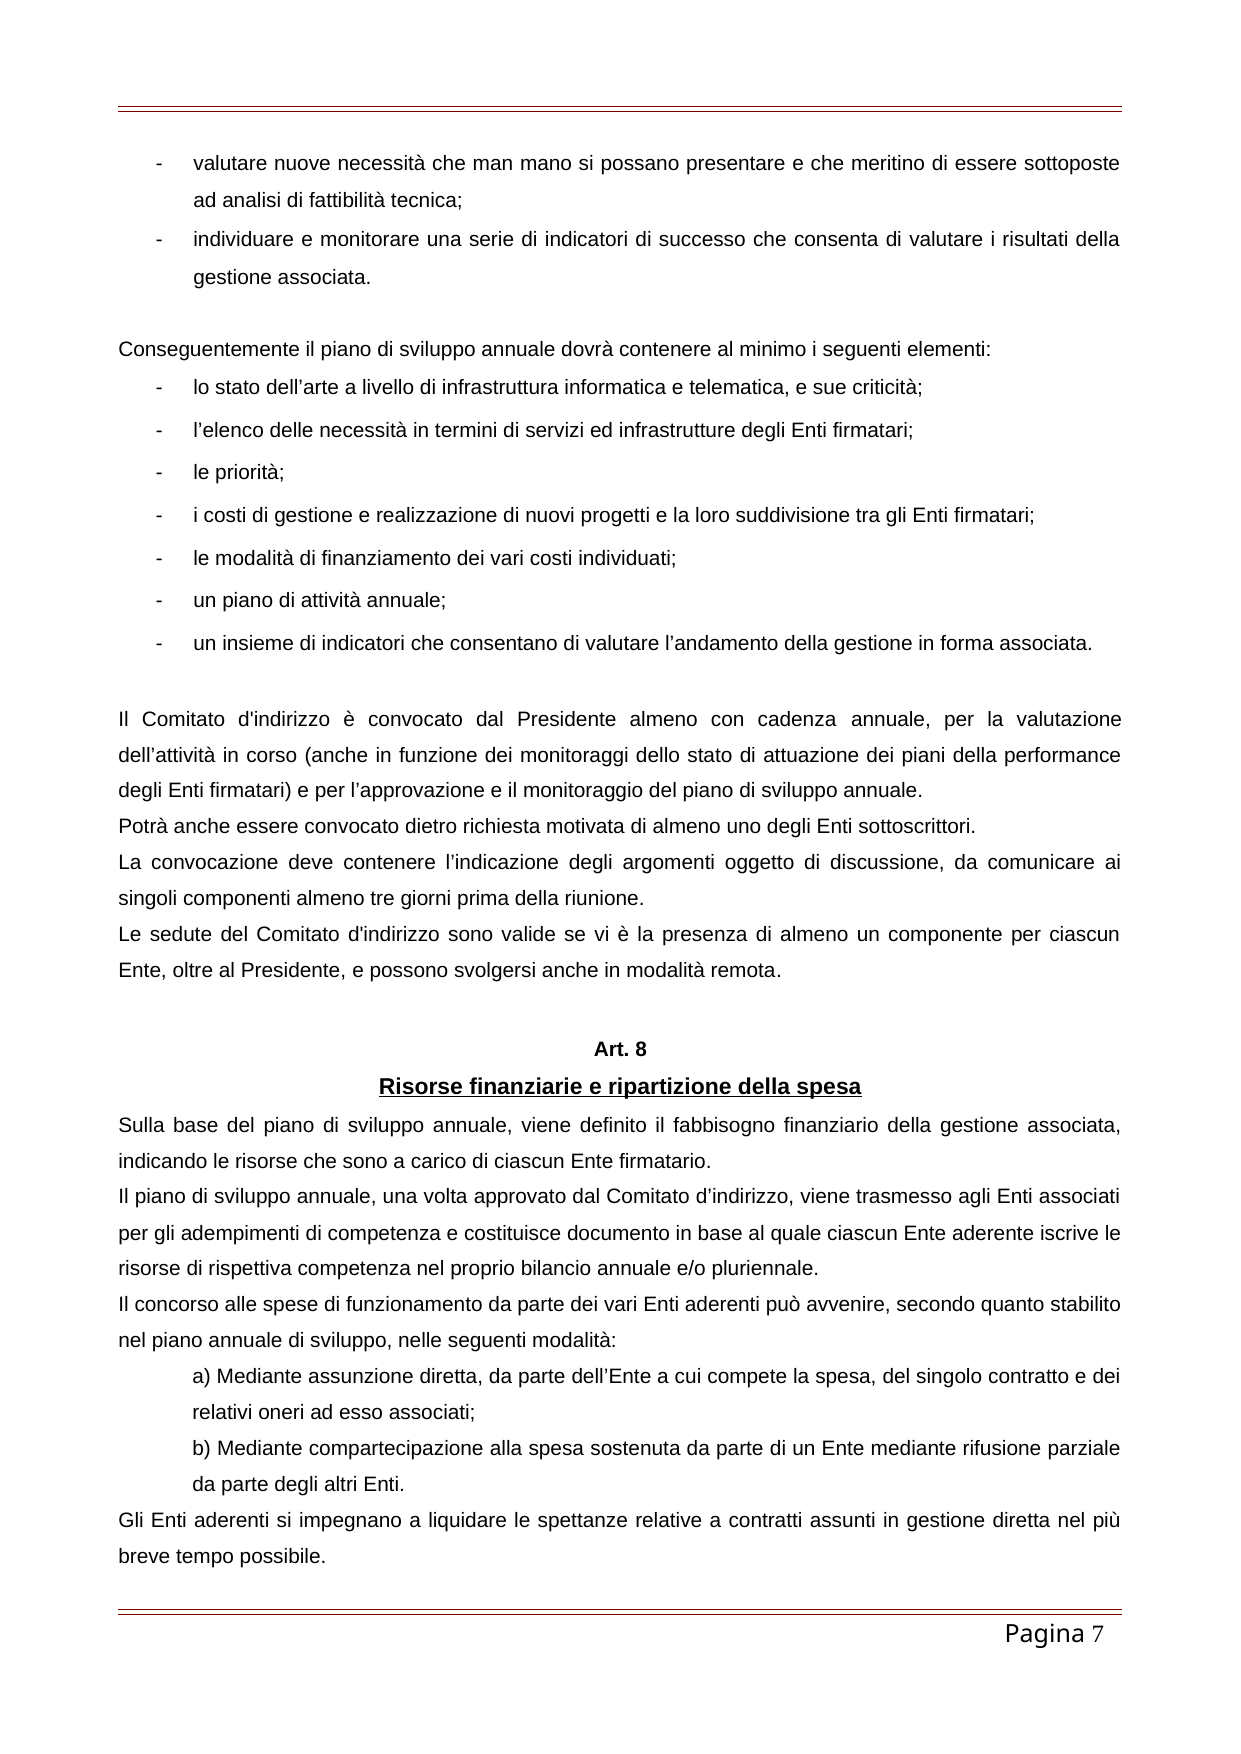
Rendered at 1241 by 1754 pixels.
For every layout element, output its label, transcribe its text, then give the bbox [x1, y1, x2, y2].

list le priorità; [156, 457, 1122, 486]
text Conseguentemente il piano di sviluppo annuale dovrà contenere al minimo i seguenti elementi: [118, 336, 1122, 360]
text Risorse finanziarie e ripartizione della spesa [118, 1073, 1122, 1099]
list valutare nuove necessità che man mano si possano presentare e che meritino di essere sottoposte ad analisi di fattibilità tecnica; [156, 148, 1122, 212]
text Il Comitato d'indirizzo è convocato dal Presidente almeno con cadenza annuale, per la valutazione dell’attività in corso (anche in funzione dei monitoraggi dello stato di attuazione dei piani della performance degli Enti firmatari) e per l’approvazione e il monitoraggio del piano di sviluppo annuale. [118, 706, 1122, 802]
list individuare e monitorare una serie di indicatori di successo che consenta di valutare i risultati della gestione associata. [156, 224, 1122, 288]
text Il piano di sviluppo annuale, una volta approvato dal Comitato d’indirizzo, viene trasmesso agli Enti associati per gli adempimenti di competenza e costituisce documento in base al quale ciascun Ente aderente iscrive le risorse di rispettiva competenza nel proprio bilancio annuale e/o pluriennale. [118, 1184, 1122, 1280]
list lo stato dell’arte a livello di infrastruttura informatica e telematica, e sue criticità; [156, 372, 1122, 401]
list le modalità di finanziamento dei vari costi individuati; [156, 543, 1122, 571]
text b) Mediante compartecipazione alla spesa sostenuta da parte di un Ente mediante rifusione parziale da parte degli altri Enti. [192, 1436, 1122, 1496]
list i costi di gestione e realizzazione di nuovi progetti e la loro suddivisione tra gli Enti firmatari; [156, 500, 1122, 528]
text Le sedute del Comitato d'indirizzo sono valide se vi è la presenza di almeno un componente per ciascun Ente, oltre al Presidente, e possono svolgersi anche in modalità remota. [118, 922, 1122, 982]
text Sulla base del piano di sviluppo annuale, viene definito il fabbisogno finanziario della gestione associata, indicando le risorse che sono a carico di ciascun Ente firmatario. [118, 1112, 1122, 1172]
list un insieme di indicatori che consentano di valutare l’andamento della gestione in forma associata. [156, 628, 1122, 656]
list un piano di attività annuale; [156, 585, 1122, 614]
text Il concorso alle spese di funzionamento da parte dei vari Enti aderenti può avvenire, secondo quanto stabilito nel piano annuale di sviluppo, nelle seguenti modalità: [118, 1292, 1122, 1352]
text La convocazione deve contenere l’indicazione degli argomenti oggetto di discussione, da comunicare ai singoli componenti almeno tre giorni prima della riunione. [118, 850, 1122, 910]
text a) Mediante assunzione diretta, da parte dell’Ente a cui compete la spesa, del singolo contratto e dei relativi oneri ad esso associati; [192, 1364, 1122, 1424]
text Potrà anche essere convocato dietro richiesta motivata di almeno uno degli Enti sottoscrittori. [118, 814, 1122, 838]
list l’elenco delle necessità in termini di servizi ed infrastrutture degli Enti firmatari; [156, 415, 1122, 443]
text Gli Enti aderenti si impegnano a liquidare le spettanze relative a contratti assunti in gestione diretta nel più breve tempo possibile. [118, 1508, 1122, 1568]
text Art. 8 [118, 1037, 1122, 1061]
